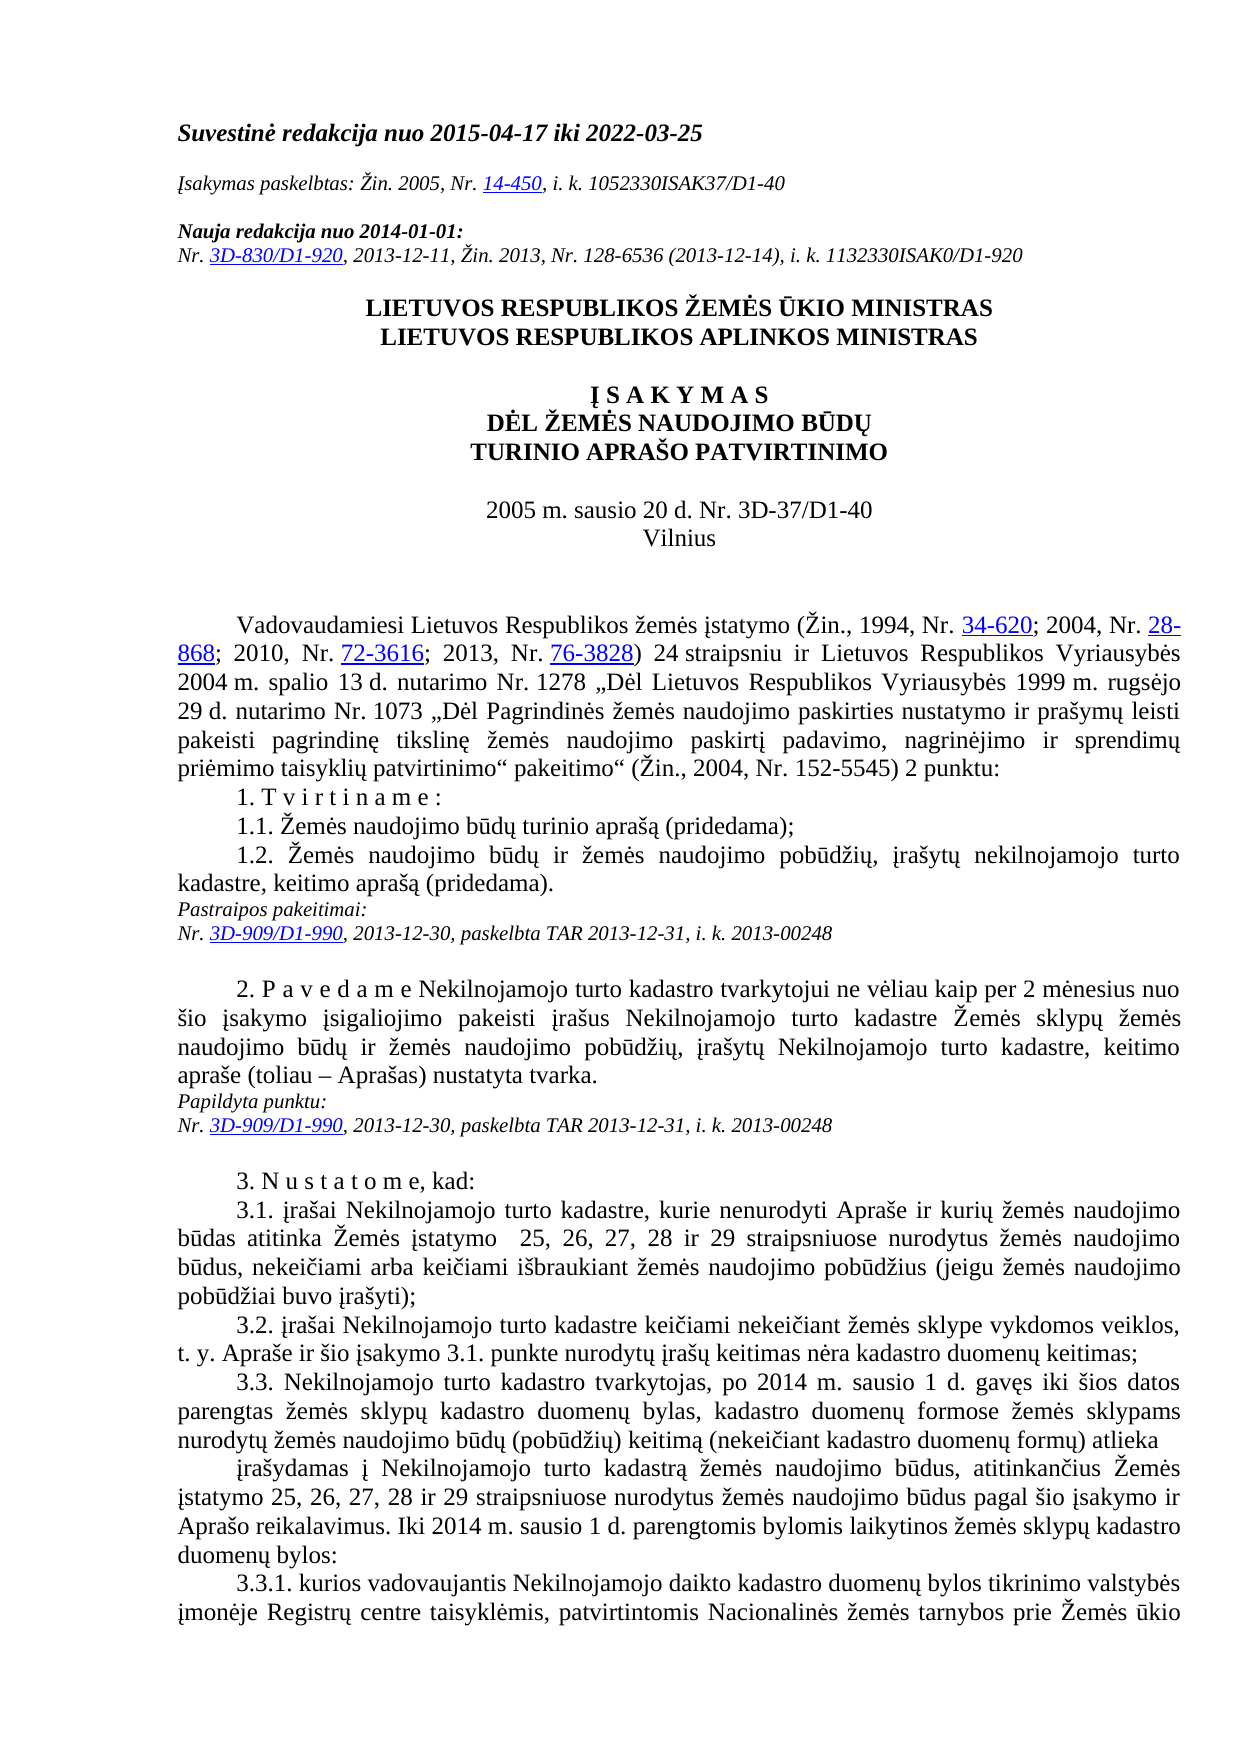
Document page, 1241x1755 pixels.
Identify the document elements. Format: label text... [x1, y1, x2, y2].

text TURINIO APRAŠO PATVIRTINIMO [177, 437, 1181, 466]
text Nr. 3D-830/D1-920, 2013-12-11, Žin. 2013, Nr. 128-6536 (2013-12-14), i. k. 1132330ISAK0/D1-920 [177, 243, 1181, 267]
text Nr. 3D-909/D1-990, 2013-12-30, paskelbta TAR 2013-12-31, i. k. 2013-00248 [177, 1113, 1181, 1137]
text Įsakymas paskelbtas: Žin. 2005, Nr. 14-450, i. k. 1052330ISAK37/D1-40 [177, 171, 1181, 195]
text 3.1. įrašai Nekilnojamojo turto kadastre, kurie nenurodyti Apraše ir kurių žemės naudojimo būdas atitinka Žemės įstatymo 25, 26, 27, 28 ir 29 straipsniuose nurodytus žemės naudojimo būdus, nekeičiami arba keičiami išbraukiant žemės naudojimo pobūdžius (jeigu žemės naudojimo pobūdžiai buvo įrašyti); [177, 1195, 1181, 1310]
text Papildyta punktu: [177, 1089, 1181, 1113]
text Į S A K Y M A S [177, 380, 1181, 408]
text įrašydamas į Nekilnojamojo turto kadastrą žemės naudojimo būdus, atitinkančius Žemės įstatymo 25, 26, 27, 28 ir 29 straipsniuose nurodytus žemės naudojimo būdus pagal šio įsakymo ir Aprašo reikalavimus. Iki 2014 m. sausio 1 d. parengtomis bylomis laikytinos žemės sklypų kadastro duomenų bylos: [177, 1453, 1181, 1568]
text DĖL ŽEMĖS NAUDOJIMO BŪDŲ [177, 408, 1181, 437]
text LIETUVOS RESPUBLIKOS APLINKOS MINISTRAS [177, 322, 1181, 351]
text 3.3. Nekilnojamojo turto kadastro tvarkytojas, po 2014 m. sausio 1 d. gavęs iki šios datos parengtas žemės sklypų kadastro duomenų bylas, kadastro duomenų formose žemės sklypams nurodytų žemės naudojimo būdų (pobūdžių) keitimą (nekeičiant kadastro duomenų formų) atlieka [177, 1367, 1181, 1453]
text Suvestinė redakcija nuo 2015-04-17 iki 2022-03-25 [177, 118, 1181, 147]
text 1.1. Žemės naudojimo būdų turinio aprašą (pridedama); [177, 811, 1181, 840]
text 3. N u s t a t o m e, kad: [177, 1166, 1181, 1195]
text Vadovaudamiesi Lietuvos Respublikos žemės įstatymo (Žin., 1994, Nr. 34-620; 2004, Nr. 28-868; 2010, Nr. 72-3616; 2013, Nr. 76-3828) 24 straipsniu ir Lietuvos Respublikos Vyriausybės 2004 m. spalio 13 d. nutarimo Nr. 1278 „Dėl Lietuvos Respublikos Vyriausybės 1999 m. rugsėjo 29 d. nutarimo Nr. 1073 „Dėl pagrindinės žemės naudojimo paskirties nustatymo ir prašymų leisti pakeisti pagrindinę tikslinę žemės naudojimo paskirtį padavimo, nagrinėjimo ir sprendimų priėmimo taisyklių patvirtinimo“ pakeitimo“ (Žin., 2004, Nr. 152-5545) 2 punktu: [177, 610, 1181, 782]
text 2005 m. sausio 20 d. Nr. 3D-37/D1-40 [177, 495, 1181, 523]
text LIETUVOS RESPUBLIKOS ŽEMĖS ŪKIO MINISTRAS [177, 293, 1181, 322]
text Pastraipos pakeitimai: [177, 897, 1181, 921]
text 1.2. Žemės naudojimo būdų ir žemės naudojimo pobūdžių, įrašytų nekilnojamojo turto kadastre, keitimo aprašą (pridedama). [177, 840, 1181, 897]
text Nauja redakcija nuo 2014-01-01: [177, 219, 1181, 243]
text Vilnius [177, 523, 1181, 552]
text Nr. 3D-909/D1-990, 2013-12-30, paskelbta TAR 2013-12-31, i. k. 2013-00248 [177, 921, 1181, 945]
text 2. P a v e d a m e Nekilnojamojo turto kadastro tvarkytojui ne vėliau kaip per 2 mėnesius nuo šio įsakymo įsigaliojimo pakeisti įrašus Nekilnojamojo turto kadastre Žemės sklypų žemės naudojimo būdų ir žemės naudojimo pobūdžių, įrašytų Nekilnojamojo turto kadastre, keitimo apraše (toliau – Aprašas) nustatyta tvarka. [177, 974, 1181, 1089]
text 3.3.1. kurios vadovaujantis Nekilnojamojo daikto kadastro duomenų bylos tikrinimo valstybės įmonėje Registrų centre taisyklėmis, patvirtintomis Nacionalinės žemės tarnybos prie Žemės ūkio [177, 1568, 1181, 1626]
text 1. T v i r t i n a m e : [177, 782, 1181, 811]
text 3.2. įrašai Nekilnojamojo turto kadastre keičiami nekeičiant žemės sklype vykdomos veiklos, t. y. Apraše ir šio įsakymo 3.1. punkte nurodytų įrašų keitimas nėra kadastro duomenų keitimas; [177, 1310, 1181, 1367]
